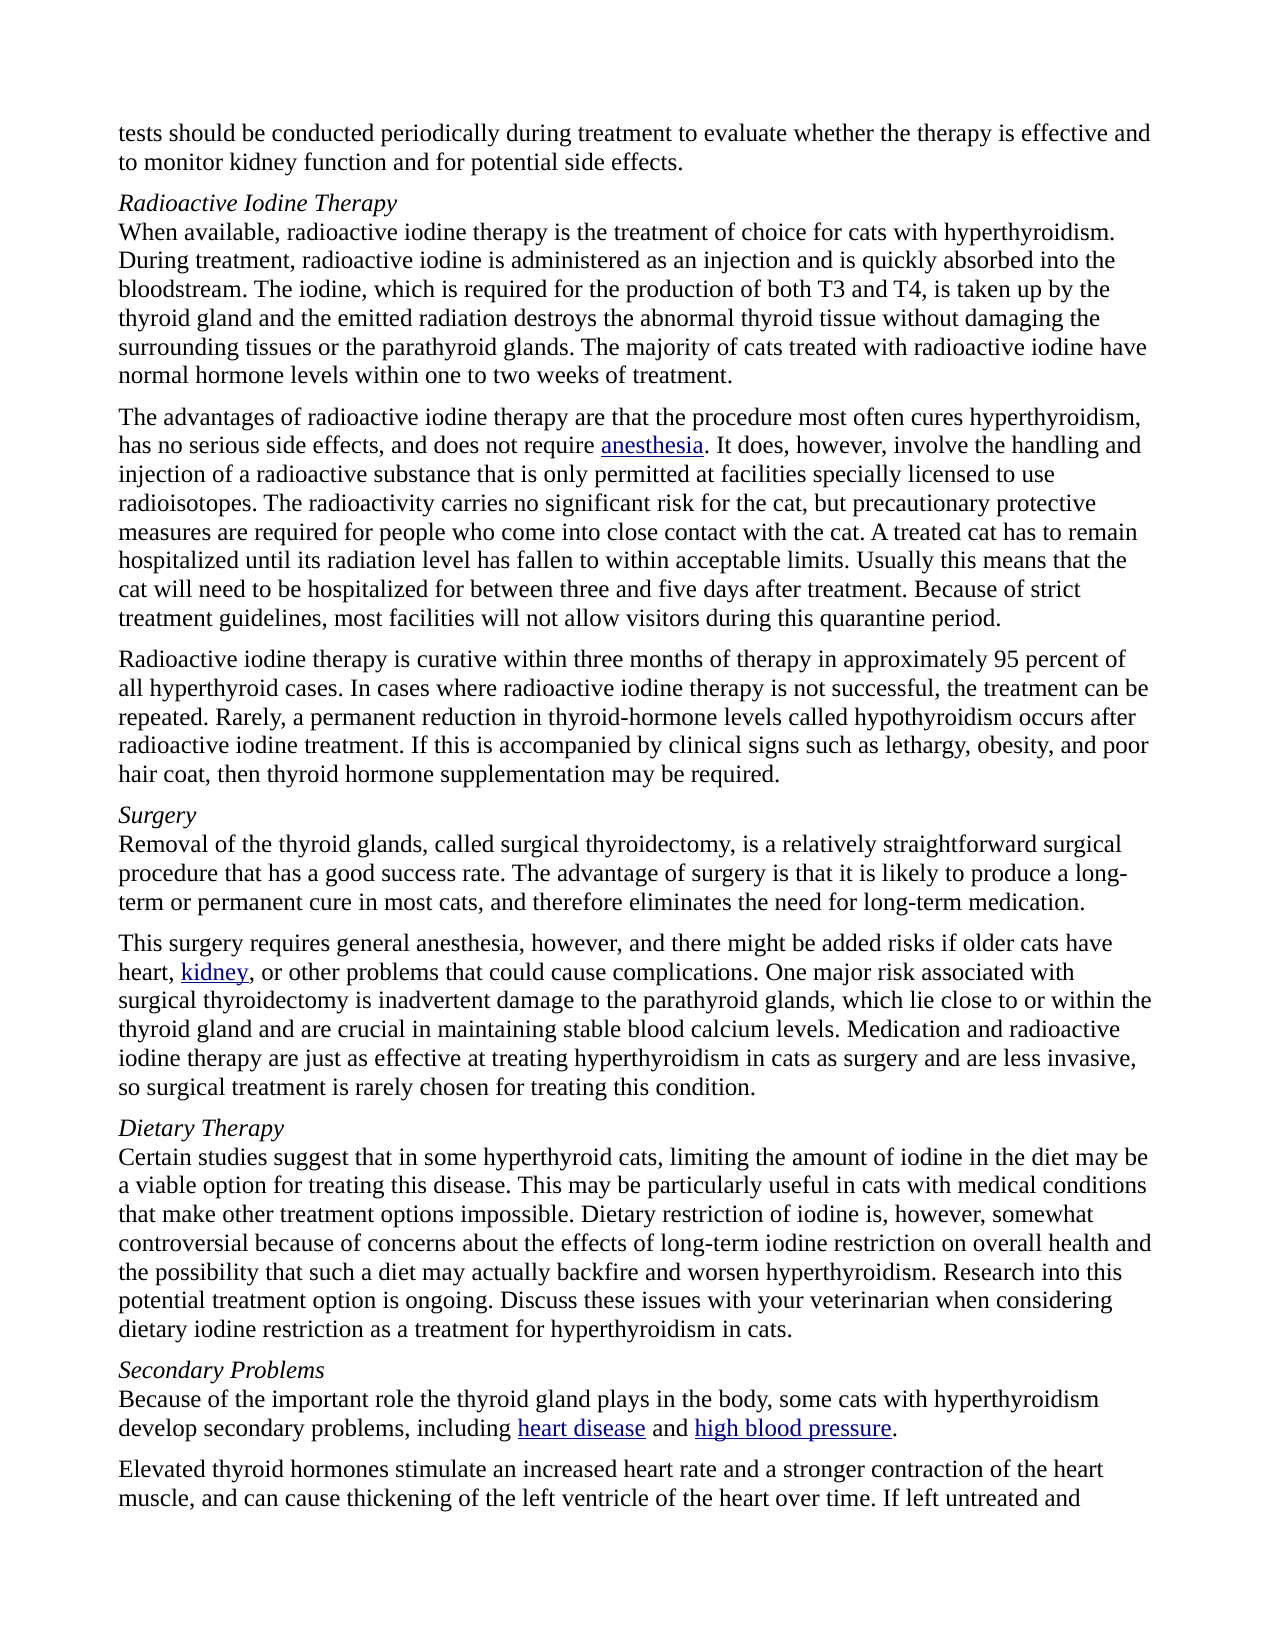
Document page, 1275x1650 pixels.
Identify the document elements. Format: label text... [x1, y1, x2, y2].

text Secondary Problems Because of the important role the thyroid gland plays in the body, some cats with hyperthyroidism develop secondary problems, including heart disease and high blood pressure. [118, 1356, 1157, 1442]
text The advantages of radioactive iodine therapy are that the procedure most often cures hyperthyroidism, has no serious side effects, and does not require anesthesia. It does, however, involve the handling and injection of a radioactive substance that is only permitted at facilities specially licensed to use radioisotopes. The radioactivity carries no significant risk for the cat, but precautionary protective measures are required for people who come into close contact with the cat. A treated cat has to remain hospitalized until its radiation level has fallen to within acceptable limits. Usually this means that the cat will need to be hospitalized for between three and five days after treatment. Because of strict treatment guidelines, most facilities will not allow visitors during this quarantine period. [118, 402, 1157, 632]
text Radioactive Iodine Therapy When available, radioactive iodine therapy is the treatment of choice for cats with hyperthyroidism. During treatment, radioactive iodine is administered as an injection and is quickly absorbed into the bloodstream. The iodine, which is required for the production of both T3 and T4, is taken up by the thyroid gland and the emitted radiation destroys the abnormal thyroid tissue without damaging the surrounding tissues or the parathyroid glands. The majority of cats treated with radioactive iodine have normal hormone levels within one to two weeks of treatment. [118, 188, 1157, 389]
text Radioactive iodine therapy is curative within three months of therapy in approximately 95 percent of all hyperthyroid cases. In cases where radioactive iodine therapy is not successful, the treatment can be repeated. Rarely, a permanent reduction in thyroid-hormone levels called hypothyroidism occurs after radioactive iodine treatment. If this is accompanied by clinical signs such as lethargy, obesity, and poor hair coat, then thyroid hormone supplementation may be required. [118, 644, 1157, 788]
text tests should be conducted periodically during treatment to evaluate whether the therapy is effective and to monitor kidney function and for potential side effects. [118, 118, 1157, 176]
text Surgery Removal of the thyroid glands, called surgical thyroidectomy, is a relatively straightforward surgical procedure that has a good success rate. The advantage of surgery is that it is likely to produce a long-term or permanent cure in most cats, and therefore eliminates the need for long-term medication. [118, 801, 1157, 916]
text This surgery requires general anesthesia, however, and there might be added risks if older cats have heart, kidney, or other problems that could cause complications. One major risk associated with surgical thyroidectomy is inadvertent damage to the parathyroid glands, which lie close to or within the thyroid gland and are crucial in maintaining stable blood calcium levels. Medication and radioactive iodine therapy are just as effective at treating hyperthyroidism in cats as surgery and are less invasive, so surgical treatment is rarely chosen for treating this condition. [118, 928, 1157, 1101]
text Elevated thyroid hormones stimulate an increased heart rate and a stronger contraction of the heart muscle, and can cause thickening of the left ventricle of the heart over time. If left untreated and [118, 1454, 1157, 1512]
text Dietary Therapy Certain studies suggest that in some hyperthyroid cats, limiting the amount of iodine in the diet may be a viable option for treating this disease. This may be particularly useful in cats with medical conditions that make other treatment options impossible. Dietary restriction of iodine is, however, somewhat controversial because of concerns about the effects of long-term iodine restriction on overall health and the possibility that such a diet may actually backfire and worsen hyperthyroidism. Research into this potential treatment option is ongoing. Discuss these issues with your veterinarian when considering dietary iodine restriction as a treatment for hyperthyroidism in cats. [118, 1113, 1157, 1343]
